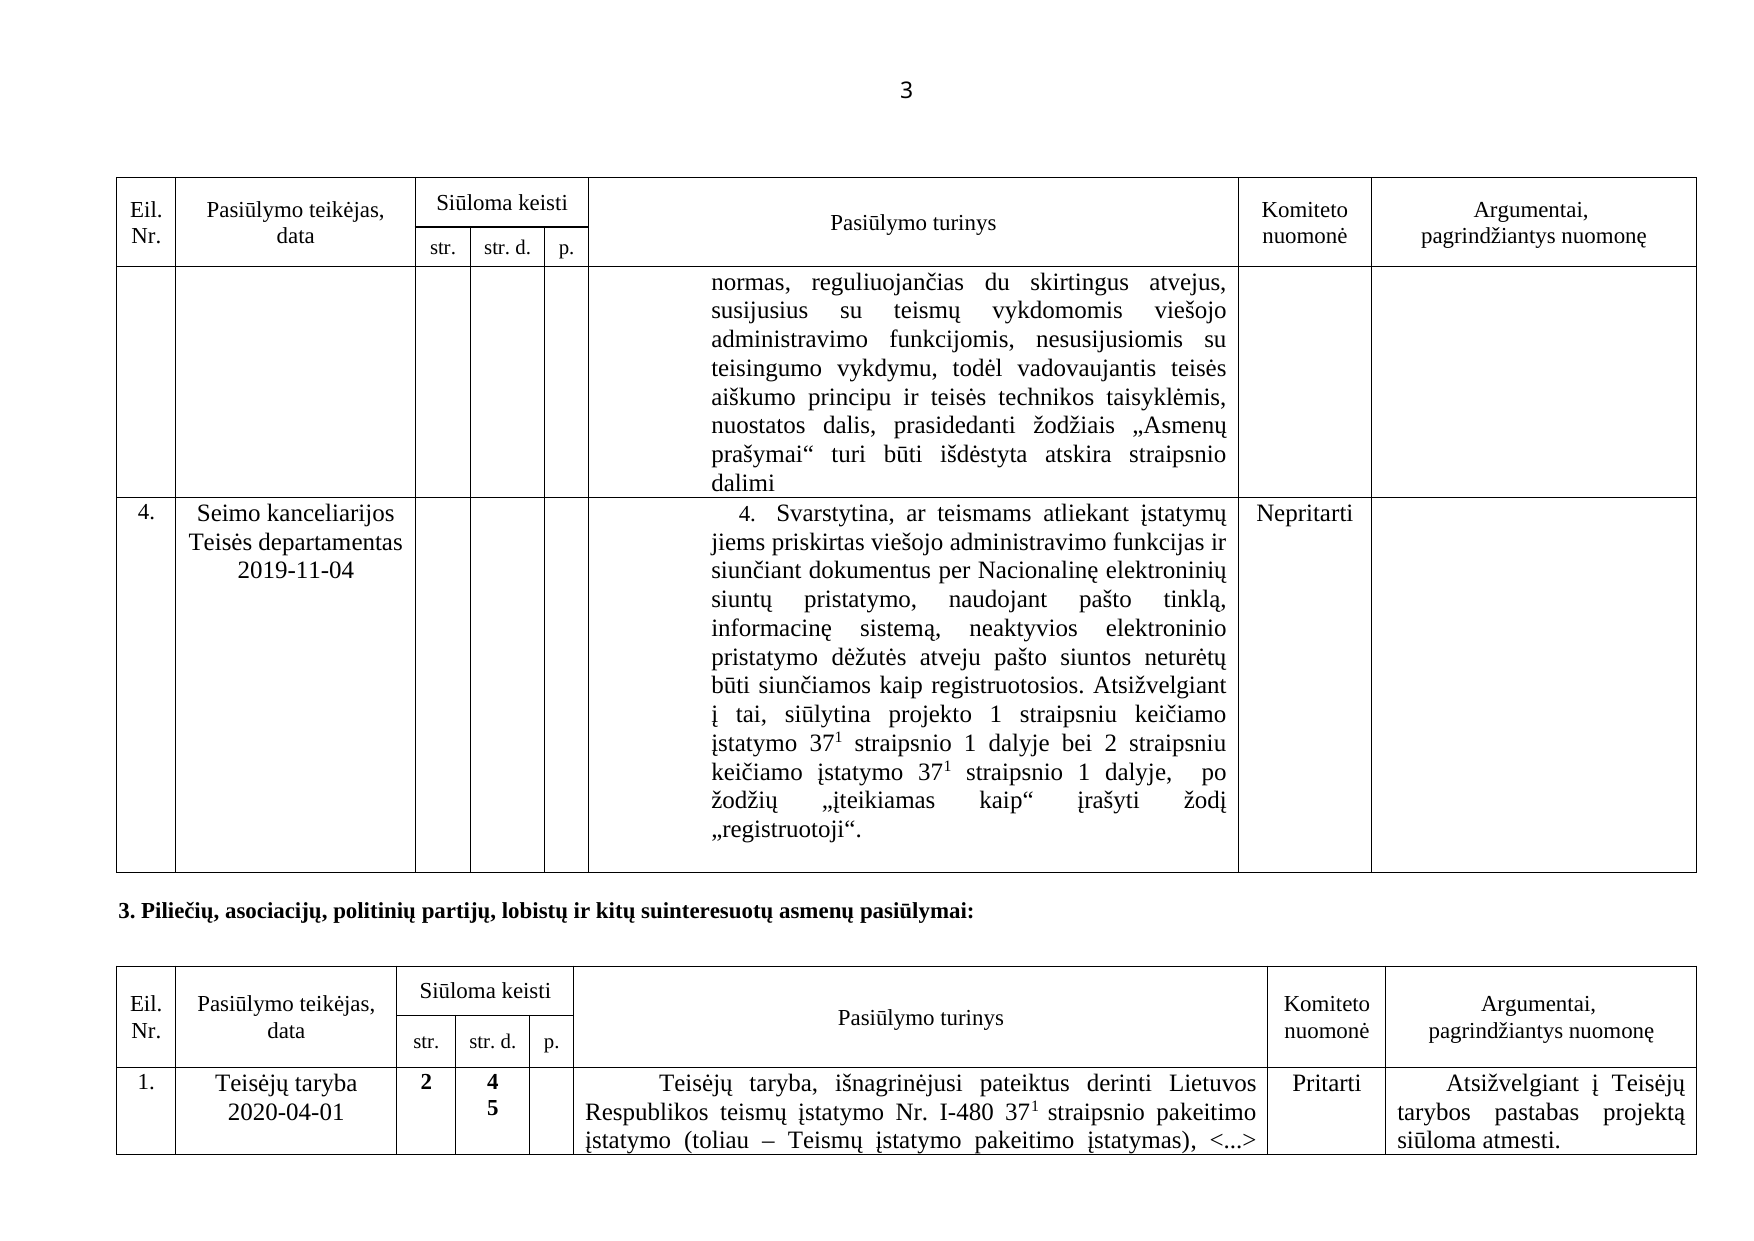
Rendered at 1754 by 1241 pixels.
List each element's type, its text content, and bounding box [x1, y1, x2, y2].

table_header Komiteto nuomonė [1239, 178, 1371, 266]
table_cell Teisėjų taryba, išnagrinėjusi pateiktus derinti Lietuvos Respublikos teismų įstatymo Nr. I-480 371 straipsnio pakeitimo įstatymo (toliau – Teismų įstatymo pakeitimo įstatymas), <...> [574, 1068, 1267, 1154]
text 3. Piliečių, asociacijų, politinių partijų, lobistų ir kitų suinteresuotų asmenų pasiūlymai: [118, 897, 1695, 923]
table_cell [176, 267, 415, 497]
table_cell normas, reguliuojančias du skirtingus atvejus, susijusius su teismų vykdomomis viešojo administravimo funkcijomis, nesusijusiomis su teisingumo vykdymu, todėl vadovaujantis teisės aiškumo principu ir teisės technikos taisyklėmis, nuostatos dalis, prasidedanti žodžiais „Asmenų prašymai“ turi būti išdėstyta atskira straipsnio dalimi [589, 267, 1238, 497]
table_header Argumentai, pagrindžiantys nuomonę [1372, 178, 1696, 266]
table_header Komiteto nuomonė [1268, 967, 1385, 1067]
table_cell p. [530, 1016, 573, 1067]
table_cell p. [545, 228, 588, 266]
table_cell str. d. [471, 228, 544, 266]
table_header Pasiūlymo turinys [589, 178, 1238, 266]
table_cell [1372, 498, 1696, 872]
table_cell 1. [117, 1068, 175, 1154]
table_cell [545, 267, 588, 497]
table_header Argumentai, pagrindžiantys nuomonę [1386, 967, 1696, 1067]
table_cell [471, 267, 544, 497]
table_header Eil. Nr. [117, 178, 175, 266]
table_cell Pritarti [1268, 1068, 1385, 1154]
table_cell Teisėjų taryba 2020-04-01 [176, 1068, 396, 1154]
table_header Eil. Nr. [117, 967, 175, 1067]
table_cell str. d. [456, 1016, 529, 1067]
table_header Siūloma keisti [416, 178, 588, 226]
table_cell [416, 498, 470, 872]
table_cell [117, 267, 175, 497]
table_header Pasiūlymo turinys [574, 967, 1267, 1067]
table_cell 4 5 [456, 1068, 529, 1154]
table_cell Nepritarti [1239, 498, 1371, 872]
table_header Siūloma keisti [397, 967, 573, 1015]
table_cell 2 [397, 1068, 455, 1154]
table_cell [530, 1068, 573, 1154]
table_cell [1239, 267, 1371, 497]
table_cell str. [397, 1016, 455, 1067]
table_cell Atsižvelgiant į Teisėjų tarybos pastabas projektą siūloma atmesti. [1386, 1068, 1696, 1154]
table_cell Svarstytina, ar teismams atliekant įstatymų jiems priskirtas viešojo administravimo funkcijas ir siunčiant dokumentus per Nacionalinę elektroninių siuntų pristatymo, naudojant pašto tinklą, informacinę sistemą, neaktyvios elektroninio pristatymo dėžutės atveju pašto siuntos neturėtų būti siunčiamos kaip registruotosios. Atsižvelgiant į tai, siūlytina projekto 1 straipsniu keičiamo įstatymo 371 straipsnio 1 dalyje bei 2 straipsniu keičiamo įstatymo 371 straipsnio 1 dalyje, po žodžių „įteikiamas kaip“ įrašyti žodį „registruotoji“. [589, 498, 1238, 872]
table_cell [1372, 267, 1696, 497]
table_cell [471, 498, 544, 872]
table_header Pasiūlymo teikėjas, data [176, 967, 396, 1067]
table_header Pasiūlymo teikėjas, data [176, 178, 415, 266]
table_cell Seimo kanceliarijos Teisės departamentas 2019-11-04 [176, 498, 415, 872]
table_cell [416, 267, 470, 497]
table_cell 4. [117, 498, 175, 872]
table_cell str. [416, 228, 470, 266]
table_cell [545, 498, 588, 872]
